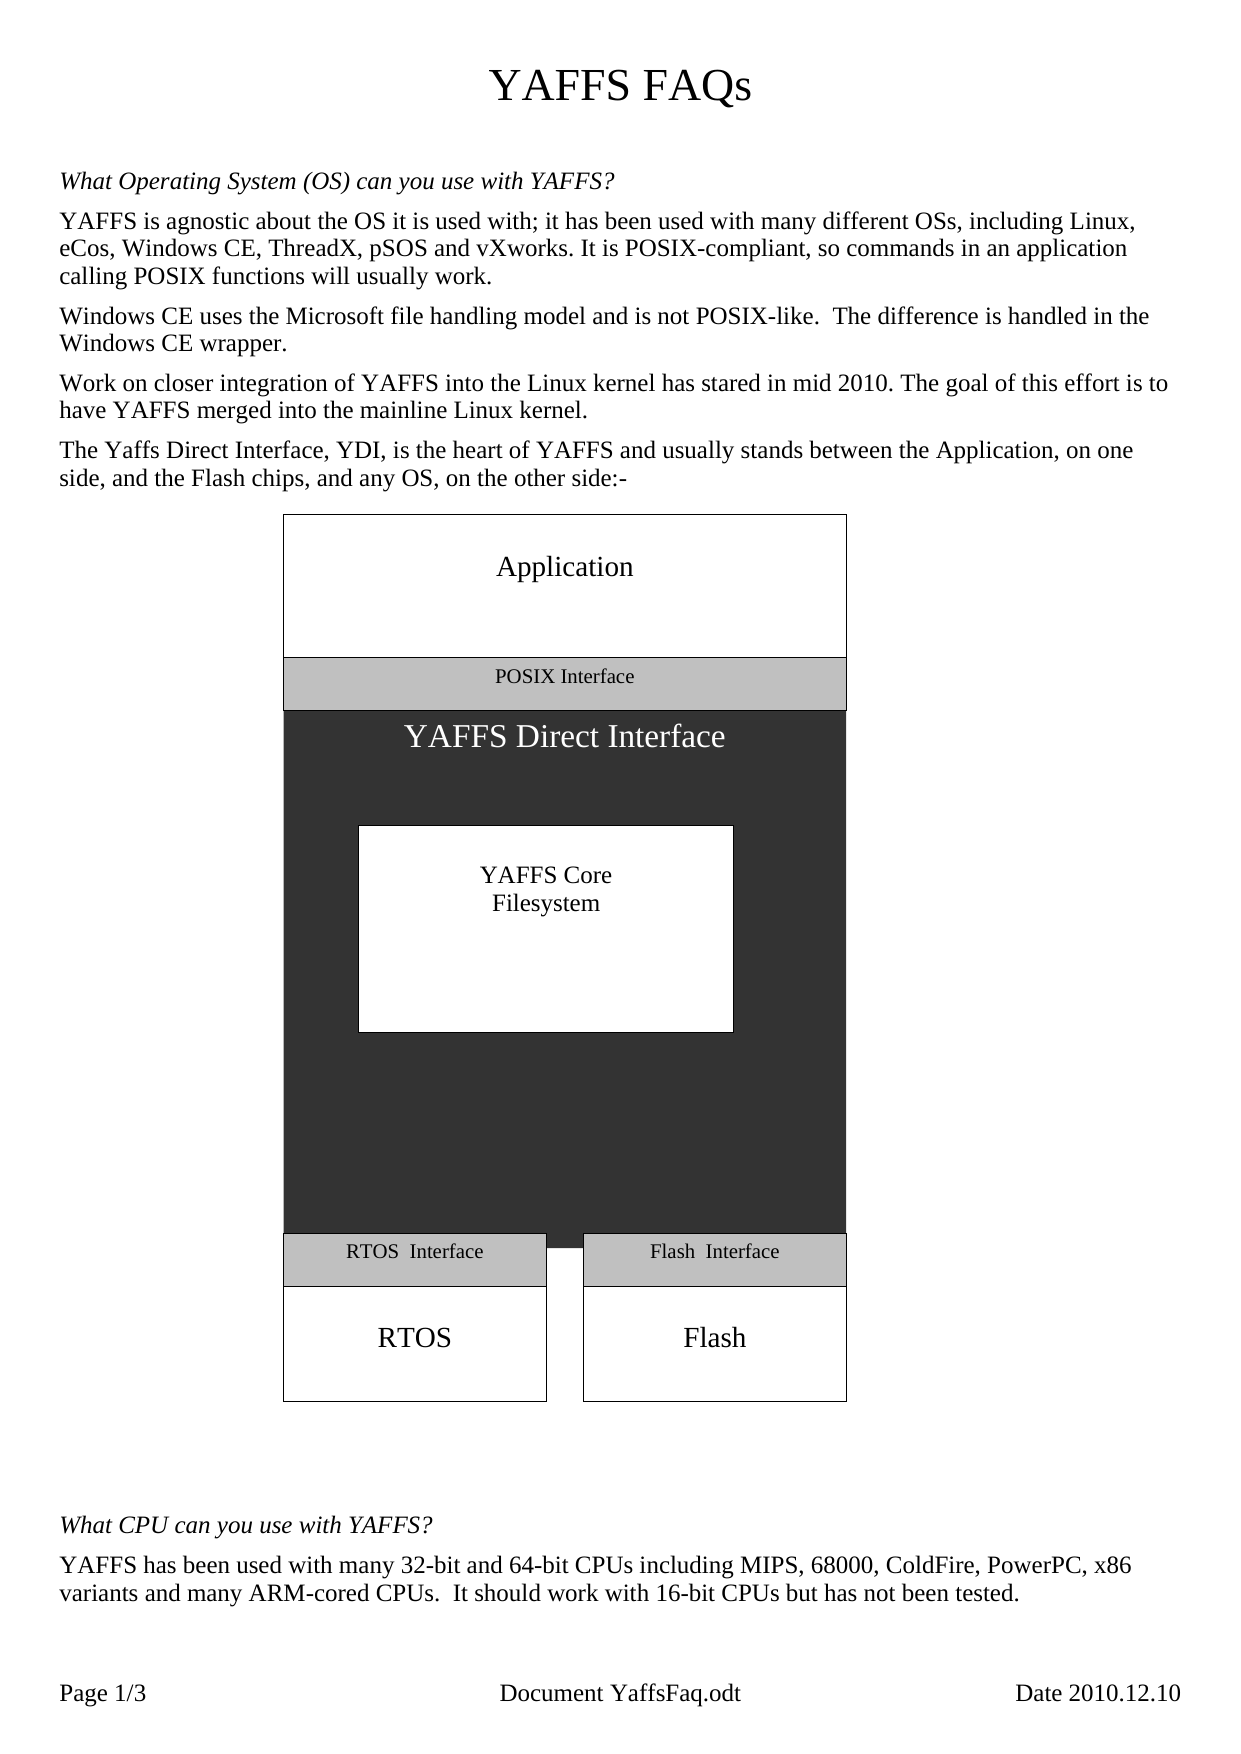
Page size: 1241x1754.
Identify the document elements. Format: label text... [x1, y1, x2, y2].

text Work on closer integration of YAFFS into the Linux kernel has stared in mid 2010. The goal of this effort is to have YAFFS merged into the mainline Linux kernel. [59, 369, 1181, 424]
text What CPU can you use with YAFFS? [59, 1512, 1181, 1539]
text YAFFS FAQs [59, 59, 1181, 110]
text YAFFS is agnostic about the OS it is used with; it has been used with many different OSs, including Linux, eCos, Windows CE, ThreadX, pSOS and vXworks. It is POSIX-compliant, so commands in an application calling POSIX functions will usually work. [59, 207, 1181, 290]
text YAFFS has been used with many 32-bit and 64-bit CPUs including MIPS, 68000, ColdFire, PowerPC, x86 variants and many ARM-cored CPUs. It should work with 16-bit CPUs but has not been tested. [59, 1551, 1181, 1607]
text What Operating System (OS) can you use with YAFFS? [59, 167, 1181, 195]
text Windows CE uses the Microsoft file handling model and is not POSIX-like. The difference is handled in the Windows CE wrapper. [59, 302, 1181, 357]
text The Yaffs Direct Interface, YDI, is the heart of YAFFS and usually stands between the Application, on one side, and the Flash chips, and any OS, on the other side:- [59, 436, 1181, 492]
